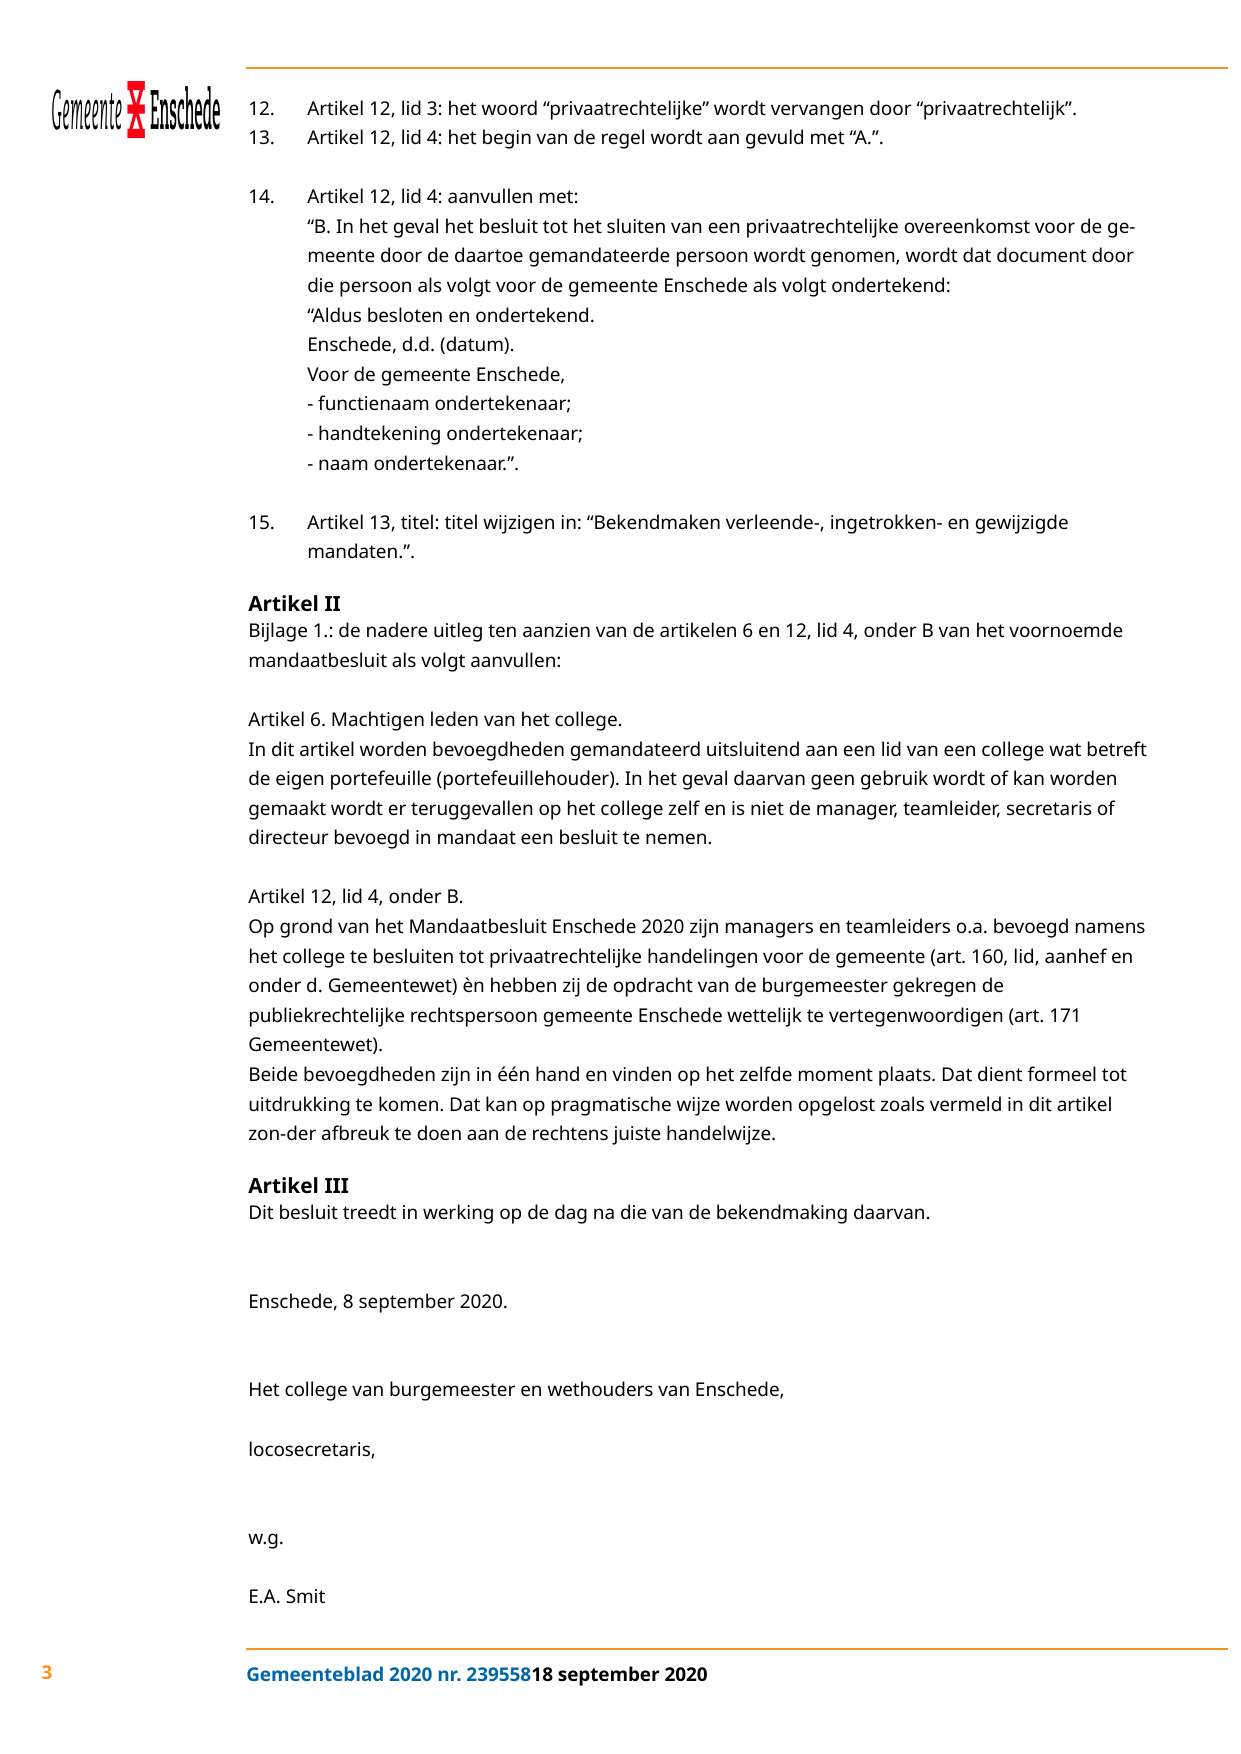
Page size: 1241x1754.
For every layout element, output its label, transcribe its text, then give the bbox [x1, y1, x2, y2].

text Het college van burgemeester en wethouders van Enschede, [248, 1377, 1152, 1402]
list Artikel 13, titel: titel wijzigen in: “Bekendmaken verleende-, ingetrokken- en gewijzigde mandaten.”. [248, 509, 1152, 564]
list Artikel 12, lid 4: aanvullen met: [248, 183, 1152, 209]
text E.A. Smit [248, 1584, 1152, 1609]
text Bijlage 1.: de nadere uitleg ten aanzien van de artikelen 6 en 12, lid 4, onder B van het voornoemde mandaatbesluit als volgt aanvullen: [248, 617, 1152, 673]
list Artikel 12, lid 3: het woord “privaatrechtelijke” wordt vervangen door “privaatrechtelijk”. [248, 95, 1152, 121]
list “Aldus besloten en ondertekend. [248, 302, 1152, 328]
list Voor de gemeente Enschede, [248, 361, 1152, 387]
list “B. In het geval het besluit tot het sluiten van een privaatrechtelijke overeenkomst voor de ge-meente door de daartoe gemandateerde persoon wordt genomen, wordt dat document door die persoon als volgt voor de gemeente Enschede als volgt ondertekend: [248, 213, 1152, 298]
list - functienaam ondertekenaar; [248, 391, 1152, 416]
text Dit besluit treedt in werking op de dag na die van de bekendmaking daarvan. [248, 1199, 1152, 1225]
text Artikel 6. Machtigen leden van het college. [248, 706, 1152, 732]
text Artikel 12, lid 4, onder B. [248, 884, 1152, 909]
text Enschede, 8 september 2020. [248, 1288, 1152, 1314]
text Artikel II [248, 589, 1152, 617]
list - naam ondertekenaar.”. [248, 450, 1152, 476]
text Artikel III [248, 1171, 1152, 1199]
text locosecretaris, [248, 1436, 1152, 1462]
list - handtekening ondertekenaar; [248, 420, 1152, 446]
list Enschede, d.d. (datum). [248, 331, 1152, 357]
list Artikel 12, lid 4: het begin van de regel wordt aan gevuld met “A.”. [248, 124, 1152, 150]
text Op grond van het Mandaatbesluit Enschede 2020 zijn managers en teamleiders o.a. bevoegd namens het college te besluiten tot privaatrechtelijke handelingen voor de gemeente (art. 160, lid, aanhef en onder d. Gemeentewet) èn hebben zij de opdracht van de burgemeester gekregen de publiekrechtelijke rechtspersoon gemeente Enschede wettelijk te vertegenwoordigen (art. 171 Gemeentewet). [248, 913, 1152, 1057]
text Beide bevoegdheden zijn in één hand en vinden op het zelfde moment plaats. Dat dient formeel tot uitdrukking te komen. Dat kan op pragmatische wijze worden opgelost zoals vermeld in dit artikel zon-der afbreuk te doen aan de rechtens juiste handelwijze. [248, 1061, 1152, 1146]
text In dit artikel worden bevoegdheden gemandateerd uitsluitend aan een lid van een college wat betreft de eigen portefeuille (portefeuillehouder). In het geval daarvan geen gebruik wordt of kan worden gemaakt wordt er teruggevallen op het college zelf en is niet de manager, teamleider, secretaris of directeur bevoegd in mandaat een besluit te nemen. [248, 736, 1152, 850]
picture [41, 47, 231, 172]
text w.g. [248, 1524, 1152, 1550]
